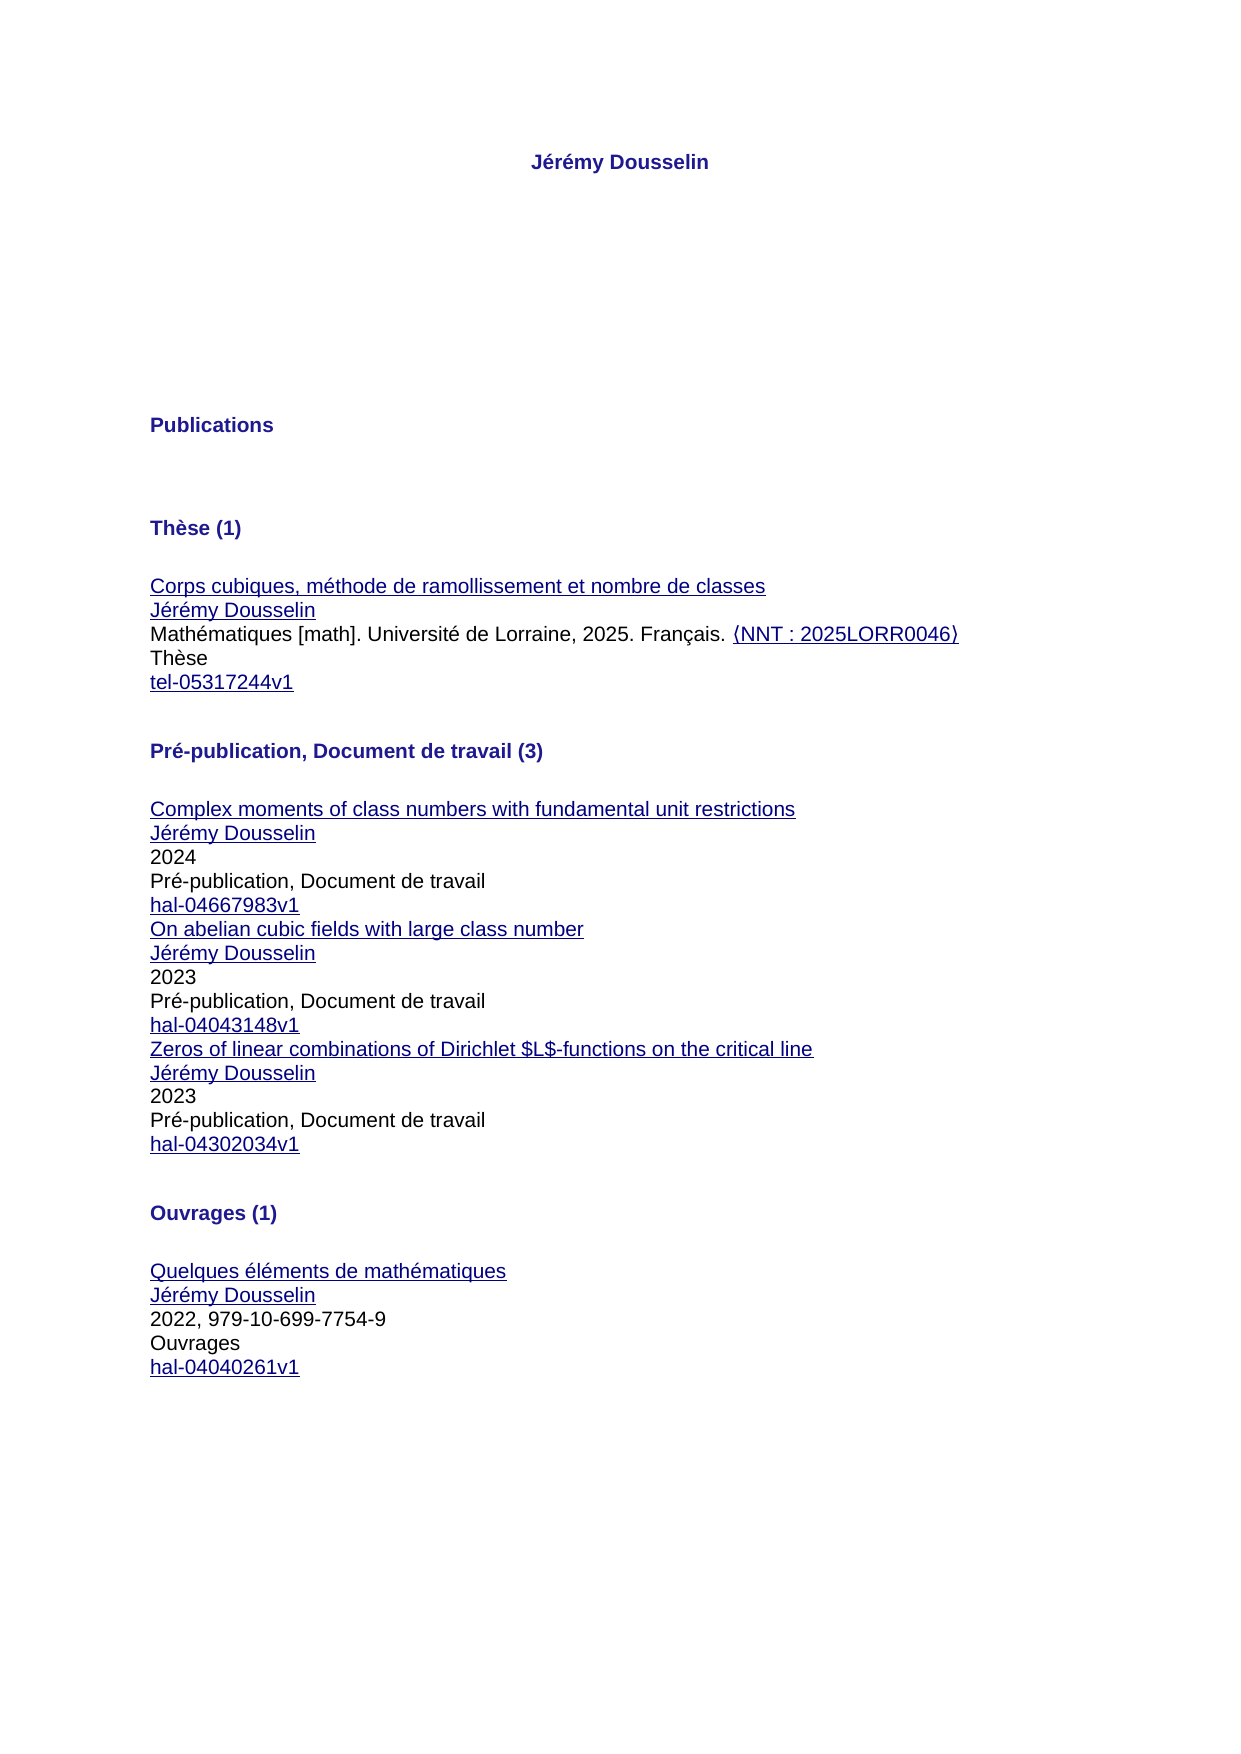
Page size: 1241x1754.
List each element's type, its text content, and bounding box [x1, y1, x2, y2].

subtitle Publications [150, 412, 1090, 436]
subtitle Thèse (1) [150, 516, 1090, 539]
subtitle Ouvrages (1) [150, 1201, 1090, 1225]
table_header Complex moments of class numbers with fundamental unit restrictions Jérémy Dousselin 2024 Pré-publication, Document de travail hal-04667983v1 [150, 797, 1090, 917]
table_header Quelques éléments de mathématiques Jérémy Dousselin 2022, 979-10-699-7754-9 Ouvrages hal-04040261v1 [150, 1259, 1090, 1379]
table_cell Zeros of linear combinations of Dirichlet $L$-functions on the critical line Jérémy Dousselin 2023 Pré-publication, Document de travail hal-04302034v1 [150, 1036, 1090, 1156]
table_header Corps cubiques, méthode de ramollissement et nombre de classes Jérémy Dousselin Mathématiques [math]. Université de Lorraine, 2025. Français. ⟨NNT : 2025LORR0046⟩ Thèse tel-05317244v1 [150, 574, 1090, 694]
subtitle Pré-publication, Document de travail (3) [150, 738, 1090, 762]
subtitle Jérémy Dousselin [150, 150, 1090, 174]
table_cell On abelian cubic fields with large class number Jérémy Dousselin 2023 Pré-publication, Document de travail hal-04043148v1 [150, 917, 1090, 1036]
